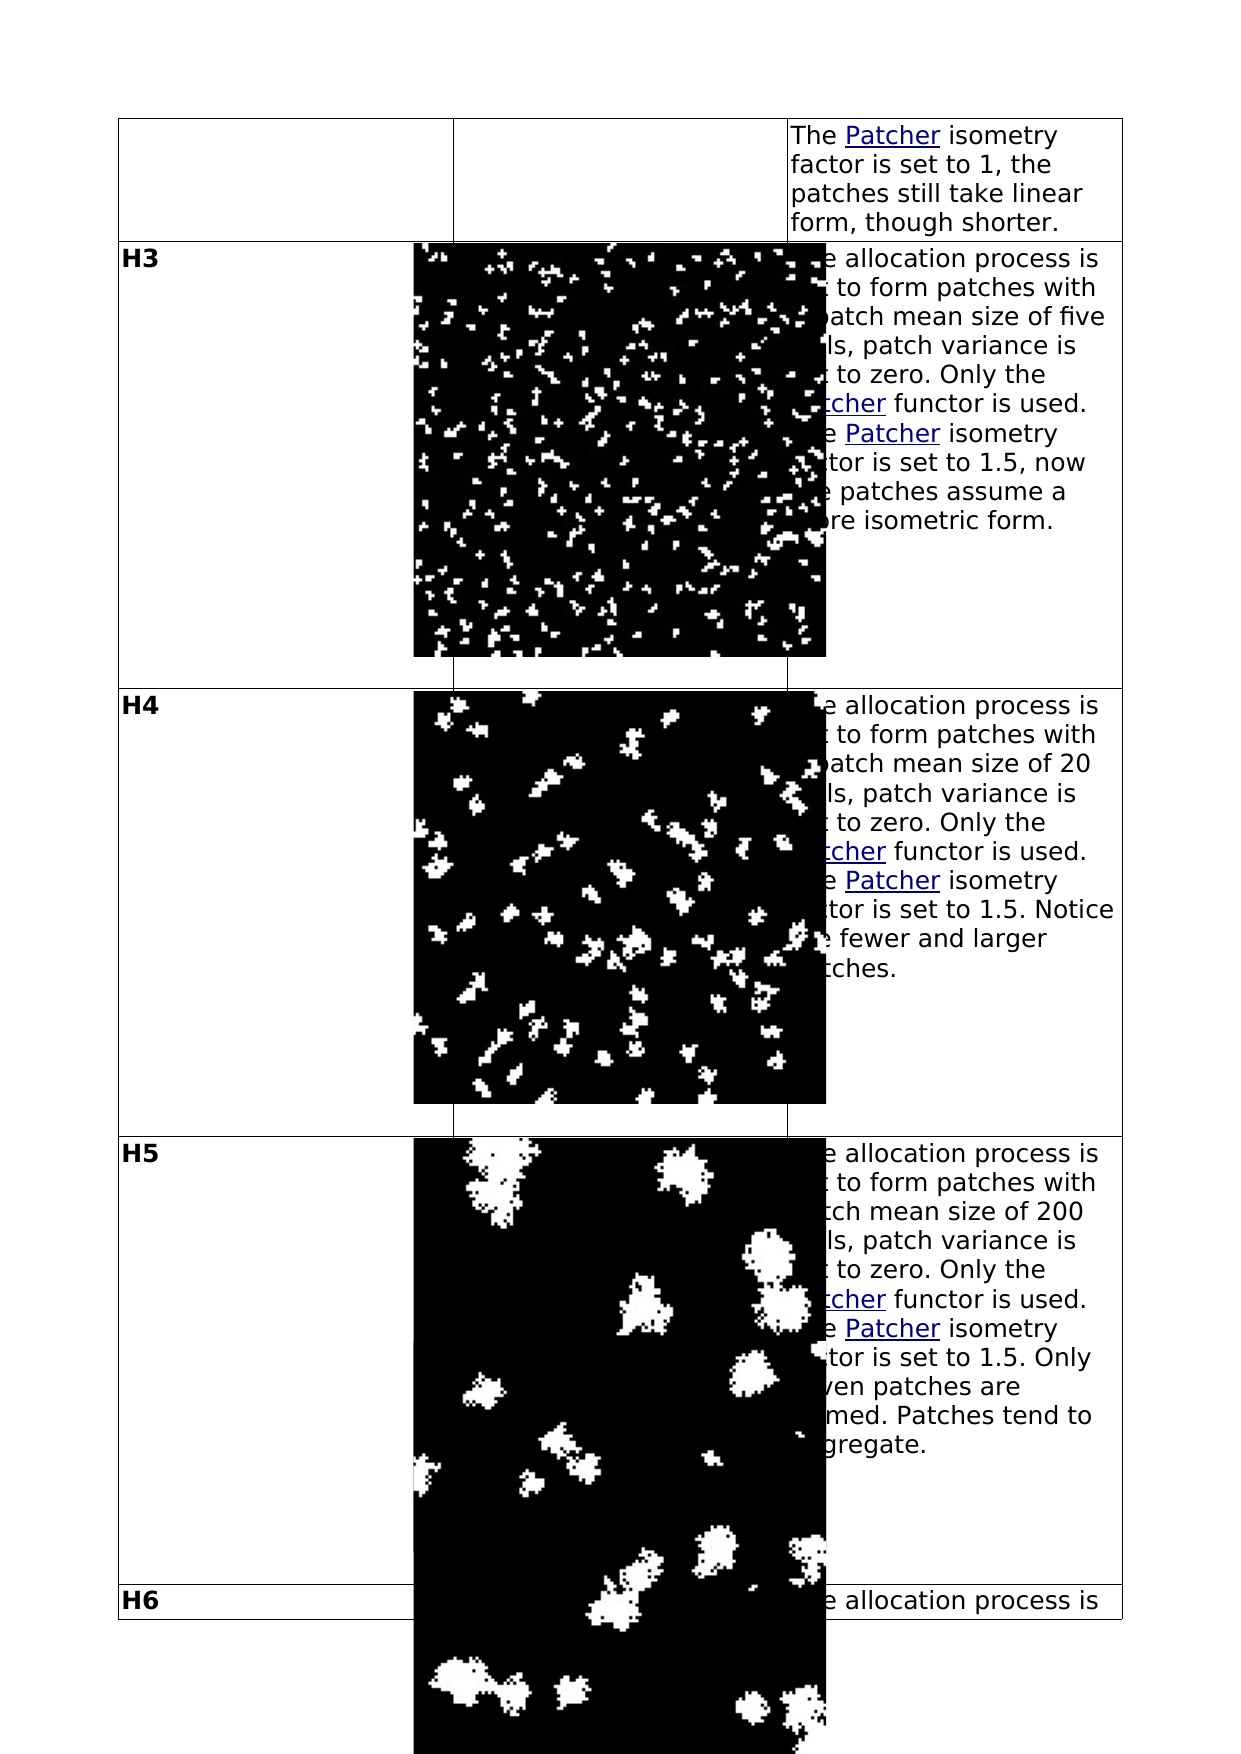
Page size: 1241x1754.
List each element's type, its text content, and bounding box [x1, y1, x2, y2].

picture [413, 691, 827, 1104]
table_cell H3 [119, 242, 453, 688]
table_cell H4 [119, 689, 453, 1136]
table_cell The allocation process is set to form patches with a patch mean size of 20 cells, patch variance is set to zero. Only the Patcher functor is used. The Patcher isometry factor is set to 1.5. Notice the fewer and larger patches. [788, 689, 1122, 1136]
table_cell H6 [119, 1585, 413, 1619]
table_cell The allocation process is set to form patches with patch mean size of 20 cells, patch variance is set to 180. Only the Patcher functor is used. The Patcher isometry factor is set to 1.5. Path size varies greatly. [827, 1585, 1122, 1619]
table_cell The allocation process is set to form patches with a patch mean size of five cells, patch variance is set to zero. Only the Patcher functor is used. The Patcher isometry factor is set to 1.5, now the patches assume a more isometric form. [788, 242, 1122, 688]
table_cell [454, 657, 787, 688]
table_cell H5 [119, 1137, 453, 1583]
table_cell [454, 1104, 787, 1136]
picture [413, 1138, 827, 1754]
table_cell The allocation process is set to form patches with patch mean size of 200 cells, patch variance is set to zero. Only the Patcher functor is used. The Patcher isometry factor is set to 1.5. Only seven patches are formed. Patches tend to aggregate. [788, 1137, 1122, 1583]
table_cell [454, 119, 787, 241]
picture [413, 243, 827, 657]
table_cell The allocation process is set to form patches with a patch mean size of five cells, patch variance is set to zero. Only the Patcher functor is used. The Patcher isometry factor is set to 1, the patches still take linear form, though shorter. [788, 119, 1122, 241]
table_cell [119, 119, 453, 241]
